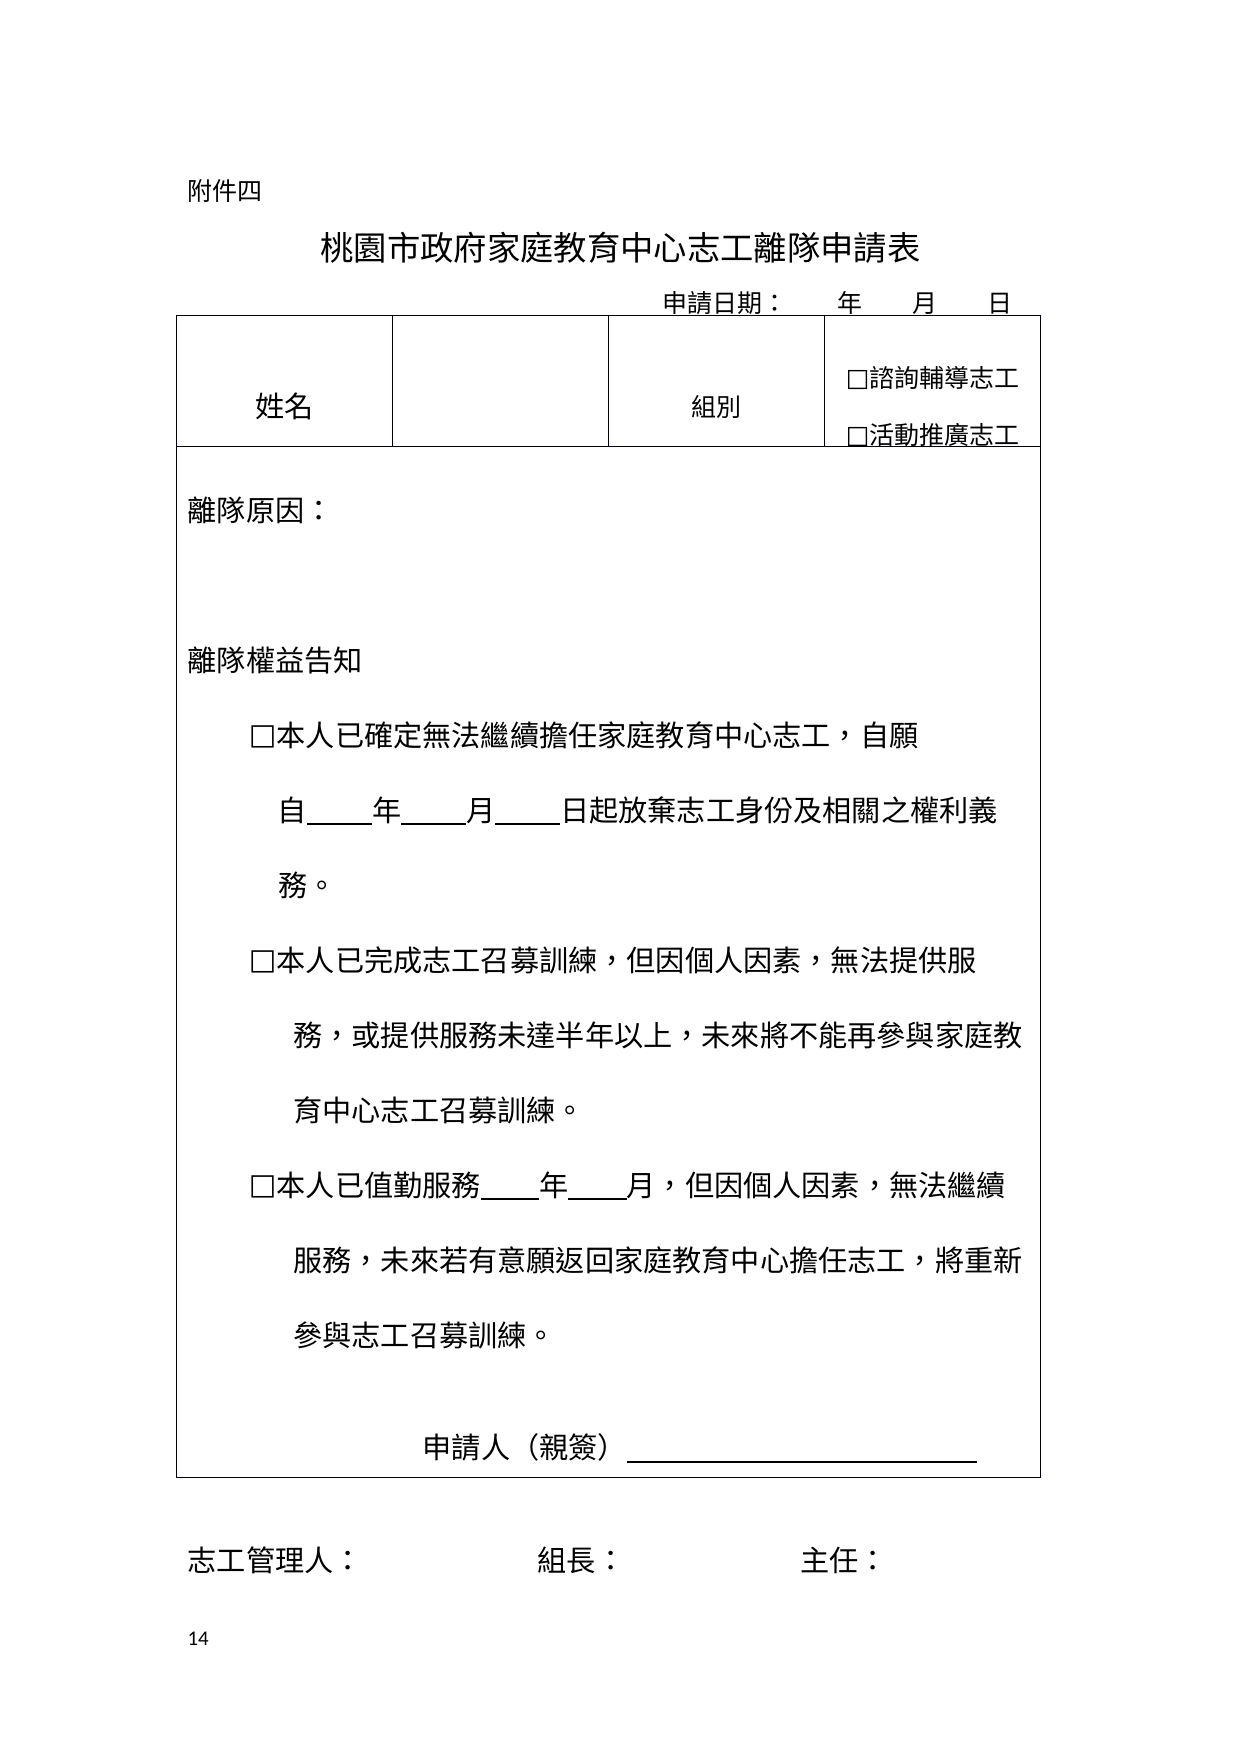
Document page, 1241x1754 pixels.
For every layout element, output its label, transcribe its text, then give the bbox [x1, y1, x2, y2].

text 申請日期： 年 月 日 [187, 277, 1053, 314]
table_header [393, 316, 608, 446]
text 桃園市政府家庭教育中心志工離隊申請表 [187, 202, 1053, 277]
table_header 組別 [609, 316, 824, 446]
table_header □諮詢輔導志工 □活動推廣志工 [825, 316, 1040, 446]
table_header 姓名 [177, 316, 392, 446]
table_cell 離隊原因： 離隊權益告知 □本人已確定無法繼續擔任家庭教育中心志工，自願 自 年 月 日起放棄志工身份及相關之權利義務。 □本人已完成志工召募訓練，但因個人因素，無法提供服務，或提供服務未達半年以上，未來將不能再參與家庭教育中心志工召募訓練。 □本人已值勤服務 年 月，但因個人因素，無法繼續服務，未來若有意願返回家庭教育中心擔任志工，將重新參與志工召募訓練。 申請人（親簽） [177, 447, 1040, 1477]
text 志工管理人： 組長： 主任： [187, 1514, 1053, 1589]
text 附件四 [187, 164, 1053, 202]
